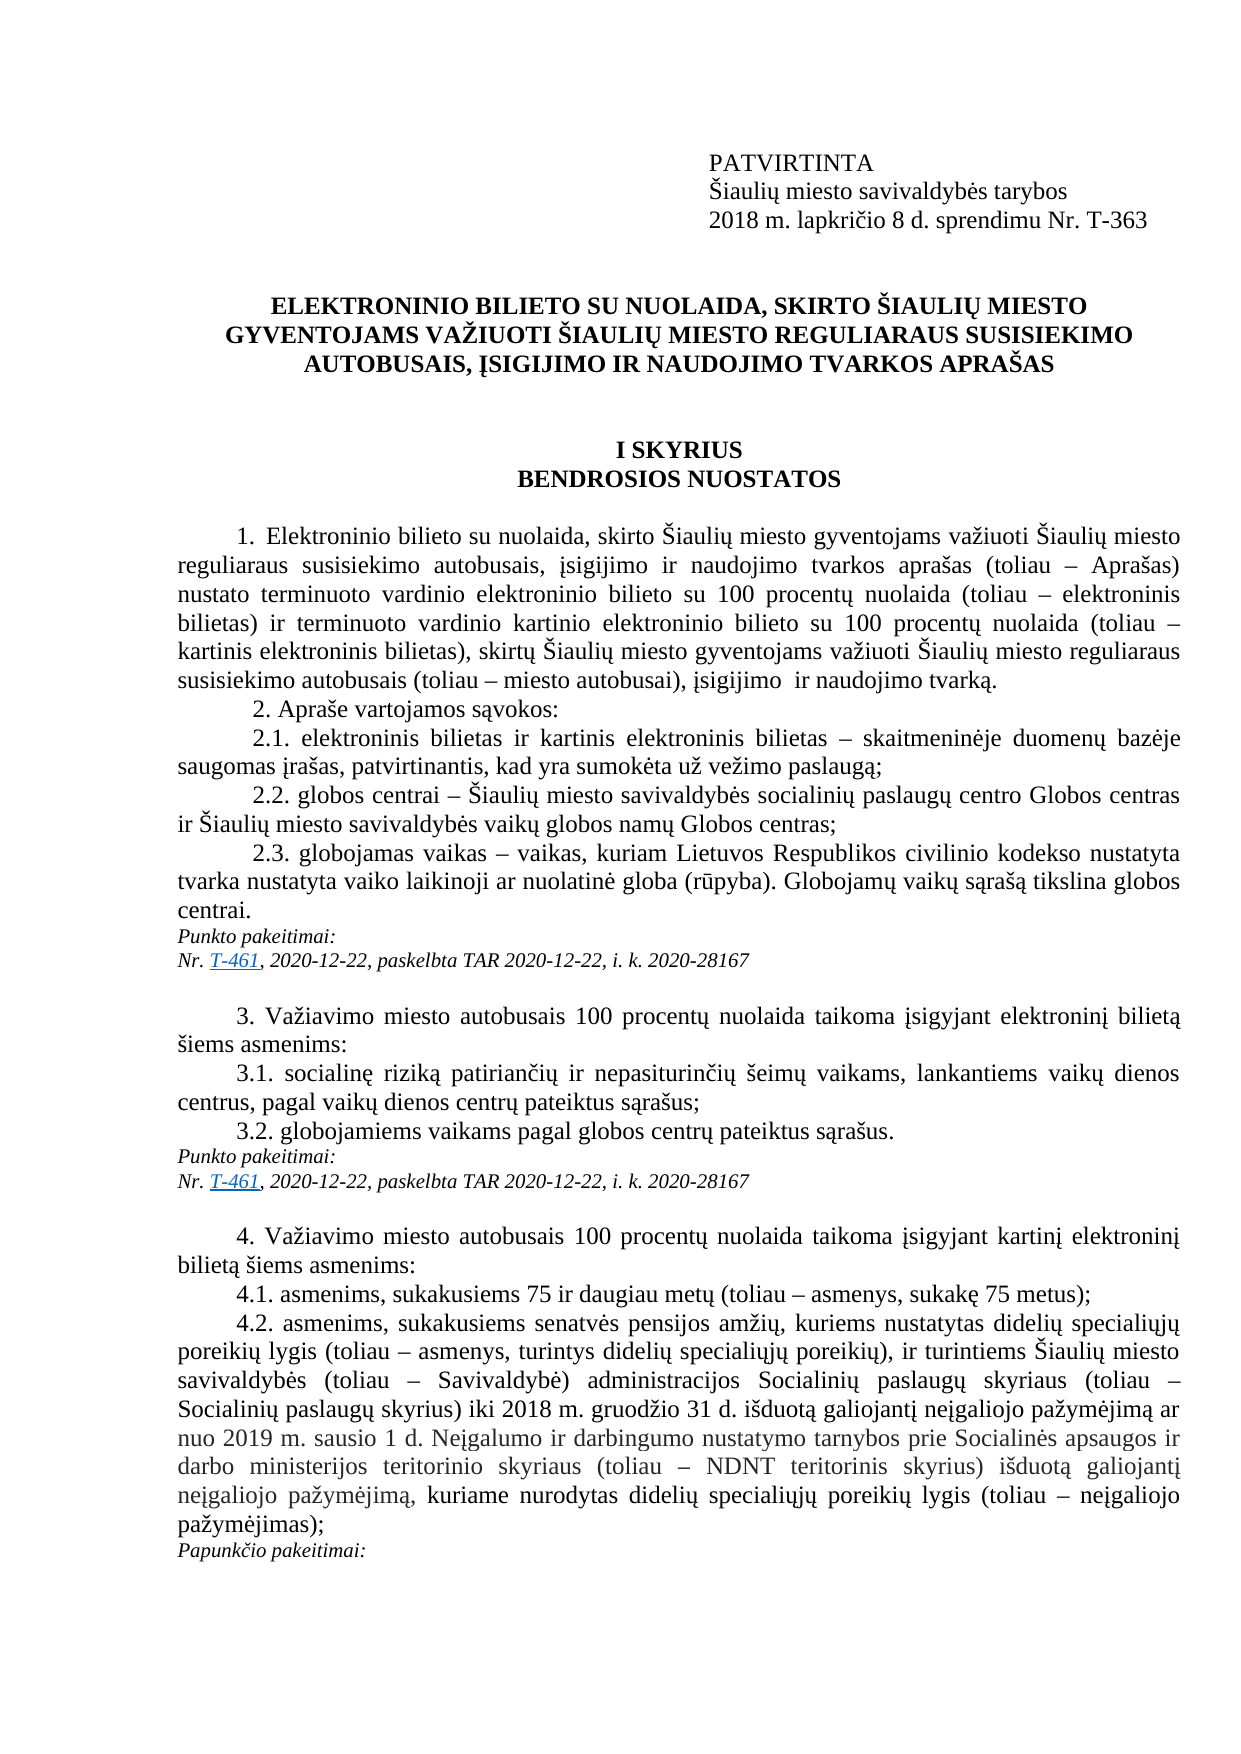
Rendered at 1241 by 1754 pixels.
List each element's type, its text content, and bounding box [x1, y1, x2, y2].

text 2. Apraše vartojamos sąvokos: [177, 694, 1181, 723]
text Nr. T-461, 2020-12-22, paskelbta TAR 2020-12-22, i. k. 2020-28167 [177, 1168, 1181, 1193]
text Punkto pakeitimai: [177, 1144, 1181, 1168]
text 3. Važiavimo miesto autobusais 100 procentų nuolaida taikoma įsigyjant elektroninį bilietą šiems asmenims: [177, 1001, 1181, 1058]
text 2.1. elektroninis bilietas ir kartinis elektroninis bilietas – skaitmeninėje duomenų bazėje saugomas įrašas, patvirtinantis, kad yra sumokėta už vežimo paslaugą; [177, 723, 1181, 780]
text 4.1. asmenims, sukakusiems 75 ir daugiau metų (toliau – asmenys, sukakę 75 metus); [177, 1279, 1181, 1308]
text 3.1. socialinę riziką patiriančių ir nepasiturinčių šeimų vaikams, lankantiems vaikų dienos centrus, pagal vaikų dienos centrų pateiktus sąrašus; [177, 1058, 1181, 1116]
text 3.2. globojamiems vaikams pagal globos centrų pateiktus sąrašus. [177, 1116, 1181, 1144]
text I SKYRIUS [177, 435, 1181, 464]
text 2.2. globos centrai – Šiaulių miesto savivaldybės socialinių paslaugų centro Globos centras ir Šiaulių miesto savivaldybės vaikų globos namų Globos centras; [177, 780, 1181, 838]
text 2018 m. lapkričio 8 d. sprendimu Nr. T-363 [177, 205, 1181, 234]
text 2.3. globojamas vaikas – vaikas, kuriam Lietuvos Respublikos civilinio kodekso nustatyta tvarka nustatyta vaiko laikinoji ar nuolatinė globa (rūpyba). Globojamų vaikų sąrašą tikslina globos centrai. [177, 838, 1181, 924]
text ELEKTRONINIO BILIETO SU NUOLAIDA, SKIRTO ŠIAULIŲ MIESTO GYVENTOJAMS VAŽIUOTI ŠIAULIŲ MIESTO REGULIARAUS SUSISIEKIMO AUTOBUSAIS, ĮSIGIJIMO IR NAUDOJIMO TVARKOS APRAŠAS [177, 291, 1181, 378]
text 4. Važiavimo miesto autobusais 100 procentų nuolaida taikoma įsigyjant kartinį elektroninį bilietą šiems asmenims: [177, 1221, 1181, 1279]
text Šiaulių miesto savivaldybės tarybos [177, 176, 1181, 205]
text 4.2. asmenims, sukakusiems senatvės pensijos amžių, kuriems nustatytas didelių specialiųjų poreikių lygis (toliau – asmenys, turintys didelių specialiųjų poreikių), ir turintiems Šiaulių miesto savivaldybės (toliau – Savivaldybė) administracijos Socialinių paslaugų skyriaus (toliau – Socialinių paslaugų skyrius) iki 2018 m. gruodžio 31 d. išduotą galiojantį neįgaliojo pažymėjimą ar nuo 2019 m. sausio 1 d. Neįgalumo ir darbingumo nustatymo tarnybos prie Socialinės apsaugos ir darbo ministerijos teritorinio skyriaus (toliau – NDNT teritorinis skyrius) išduotą galiojantį neįgaliojo pažymėjimą, kuriame nurodytas didelių specialiųjų poreikių lygis (toliau – neįgaliojo pažymėjimas); [177, 1308, 1181, 1538]
text PATVIRTINTA [177, 148, 1181, 176]
text Nr. T-461, 2020-12-22, paskelbta TAR 2020-12-22, i. k. 2020-28167 [177, 948, 1181, 972]
text Punkto pakeitimai: [177, 924, 1181, 948]
text Papunkčio pakeitimai: [177, 1538, 1181, 1562]
text BENDROSIOS NUOSTATOS [177, 464, 1181, 493]
text 1. Elektroninio bilieto su nuolaida, skirto Šiaulių miesto gyventojams važiuoti Šiaulių miesto reguliaraus susisiekimo autobusais, įsigijimo ir naudojimo tvarkos aprašas (toliau – Aprašas) nustato terminuoto vardinio elektroninio bilieto su 100 procentų nuolaida (toliau – elektroninis bilietas) ir terminuoto vardinio kartinio elektroninio bilieto su 100 procentų nuolaida (toliau – kartinis elektroninis bilietas), skirtų Šiaulių miesto gyventojams važiuoti Šiaulių miesto reguliaraus susisiekimo autobusais (toliau – miesto autobusai), įsigijimo ir naudojimo tvarką. [177, 521, 1181, 694]
